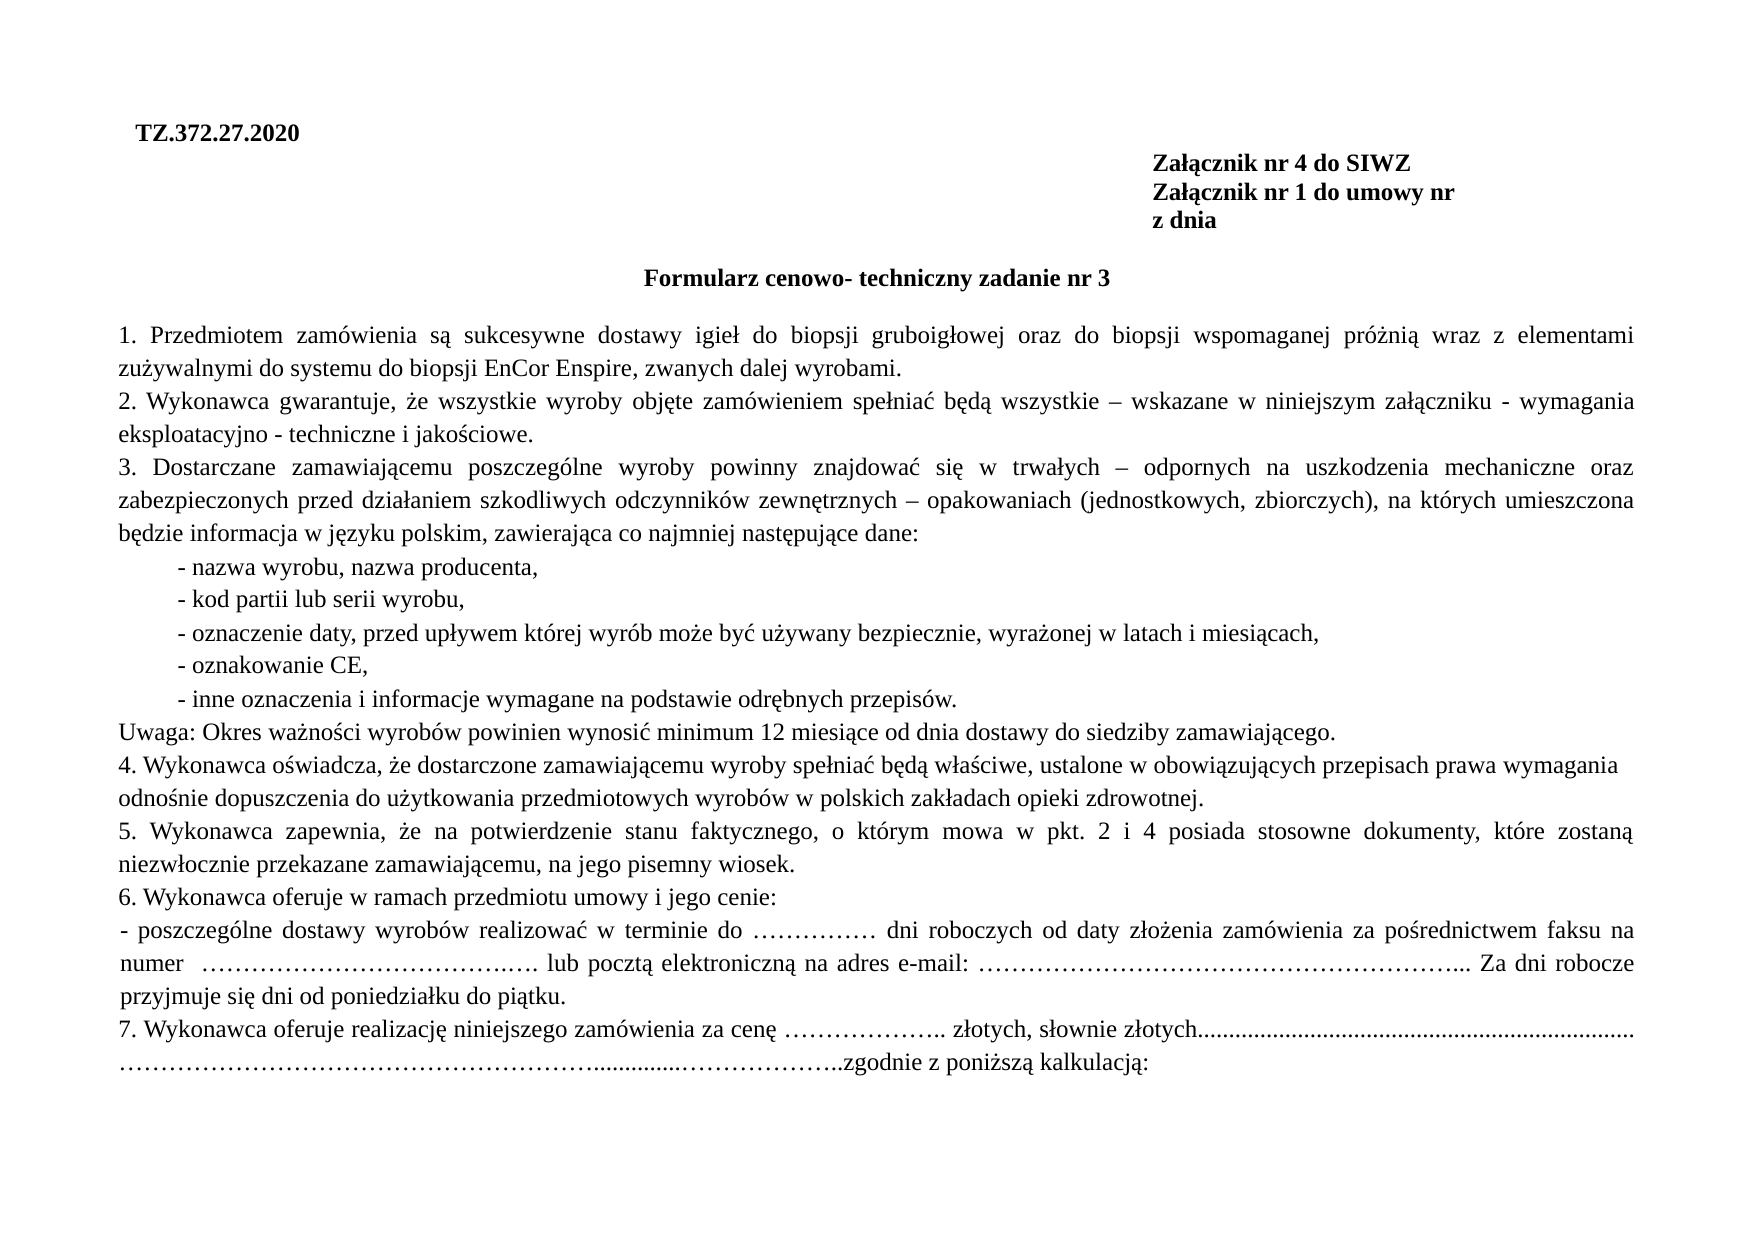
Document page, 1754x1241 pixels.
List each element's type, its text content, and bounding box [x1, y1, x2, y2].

text Uwaga: Okres ważności wyrobów powinien wynosić minimum 12 miesiące od dnia dostawy do siedziby zamawiającego. [118, 717, 1636, 745]
text - inne oznaczenia i informacje wymagane na podstawie odrębnych przepisów. [177, 684, 1636, 712]
text - kod partii lub serii wyrobu, [177, 584, 1636, 613]
text 3. Dostarczane zamawiającemu poszczególne wyroby powinny znajdować się w trwałych – odpornych na uszkodzenia mechaniczne oraz zabezpieczonych przed działaniem szkodliwych odczynników zewnętrznych – opakowaniach (jednostkowych, zbiorczych), na których umieszczona będzie informacja w języku polskim, zawierająca co najmniej następujące dane: [118, 452, 1636, 547]
text TZ.372.27.2020 [118, 118, 1636, 148]
text - nazwa wyrobu, nazwa producenta, [177, 552, 1636, 580]
text 4. Wykonawca oświadcza, że dostarczone zamawiającemu wyroby spełniać będą właściwe, ustalone w obowiązujących przepisach prawa wymagania odnośnie dopuszczenia do użytkowania przedmiotowych wyrobów w polskich zakładach opieki zdrowotnej. [118, 750, 1636, 811]
text - poszczególne dostawy wyrobów realizować w terminie do …………… dni roboczych od daty złożenia zamówienia za pośrednictwem faksu na numer ……………………………….…. lub pocztą elektroniczną na adres e-mail: …………………………………………………... Za dni robocze przyjmuje się dni od poniedziałku do piątku. [120, 915, 1636, 1009]
text 7. Wykonawca oferuje realizację niniejszego zamówienia za cenę ……………….. złotych, słownie złotych......................................................................…………………………………………………..............………………..zgodnie z poniższą kalkulacją: [118, 1014, 1636, 1076]
text 2. Wykonawca gwarantuje, że wszystkie wyroby objęte zamówieniem spełniać będą wszystkie – wskazane w niniejszym załączniku - wymagania eksploatacyjno - techniczne i jakościowe. [118, 386, 1636, 448]
text z dnia [118, 205, 1636, 234]
text - oznaczenie daty, przed upływem której wyrób może być używany bezpiecznie, wyrażonej w latach i miesiącach, [177, 618, 1636, 646]
text Załącznik nr 1 do umowy nr [118, 177, 1636, 205]
text Formularz cenowo- techniczny zadanie nr 3 [118, 263, 1636, 292]
text - oznakowanie CE, [177, 651, 1636, 679]
text 1. Przedmiotem zamówienia są sukcesywne dostawy igieł do biopsji gruboigłowej oraz do biopsji wspomaganej próżnią wraz z elementami zużywalnymi do systemu do biopsji EnCor Enspire, zwanych dalej wyrobami. [118, 320, 1636, 382]
text 6. Wykonawca oferuje w ramach przedmiotu umowy i jego cenie: [118, 882, 1636, 911]
text Załącznik nr 4 do SIWZ [118, 148, 1636, 177]
text 5. Wykonawca zapewnia, że na potwierdzenie stanu faktycznego, o którym mowa w pkt. 2 i 4 posiada stosowne dokumenty, które zostaną niezwłocznie przekazane zamawiającemu, na jego pisemny wiosek. [118, 816, 1636, 877]
